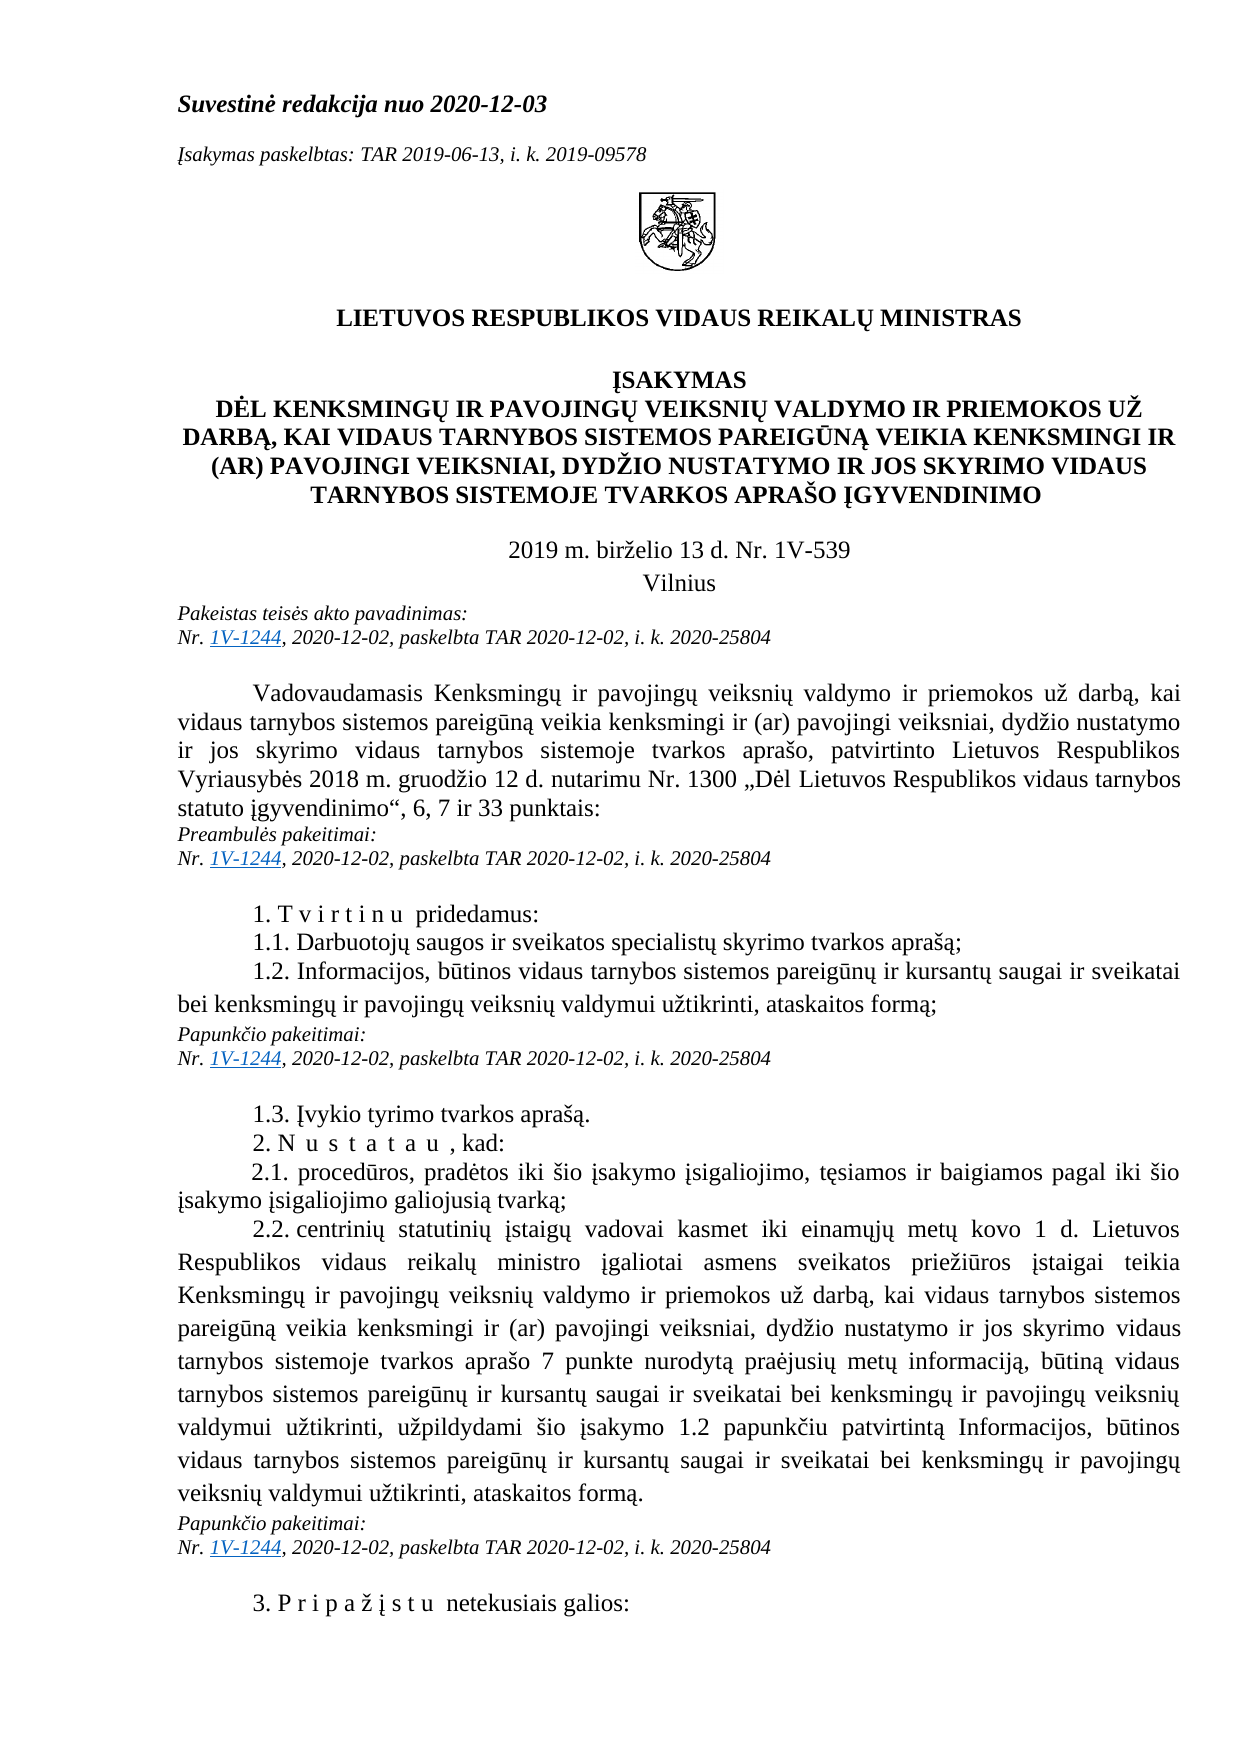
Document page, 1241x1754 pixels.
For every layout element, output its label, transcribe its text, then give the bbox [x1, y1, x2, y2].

text 1.1. Darbuotojų saugos ir sveikatos specialistų skyrimo tvarkos aprašą; [177, 927, 1181, 956]
text Vilnius [177, 568, 1181, 597]
text 1. Tvirtinu pridedamus: [177, 899, 1181, 927]
text ĮSAKYMAS [177, 365, 1181, 394]
text Papunkčio pakeitimai: [177, 1511, 1181, 1535]
text Nr. 1V-1244, 2020-12-02, paskelbta TAR 2020-12-02, i. k. 2020-25804 [177, 846, 1181, 870]
text 2.1. procedūros, pradėtos iki šio įsakymo įsigaliojimo, tęsiamos ir baigiamos pagal iki šio įsakymo įsigaliojimo galiojusią tvarką; [177, 1157, 1181, 1214]
text LIETUVOS RESPUBLIKOS VIDAUS REIKALŲ MINISTRAS [177, 303, 1181, 331]
text Nr. 1V-1244, 2020-12-02, paskelbta TAR 2020-12-02, i. k. 2020-25804 [177, 1046, 1181, 1070]
text Pakeistas teisės akto pavadinimas: [177, 601, 1181, 625]
text 1.2. Informacijos, būtinos vidaus tarnybos sistemos pareigūnų ir kursantų saugai ir sveikatai bei kenksmingų ir pavojingų veiksnių valdymui užtikrinti, ataskaitos formą; [177, 956, 1181, 1018]
text Nr. 1V-1244, 2020-12-02, paskelbta TAR 2020-12-02, i. k. 2020-25804 [177, 1535, 1181, 1559]
text Vadovaudamasis Kenksmingų ir pavojingų veiksnių valdymo ir priemokos už darbą, kai vidaus tarnybos sistemos pareigūną veikia kenksmingi ir (ar) pavojingi veiksniai, dydžio nustatymo ir jos skyrimo vidaus tarnybos sistemoje tvarkos aprašo, patvirtinto Lietuvos Respublikos Vyriausybės 2018 m. gruodžio 12 d. nutarimu Nr. 1300 „Dėl Lietuvos Respublikos vidaus tarnybos statuto įgyvendinimo“, 6, 7 ir 33 punktais: [177, 678, 1181, 822]
text 3. Pripažįstu netekusiais galios: [177, 1588, 1181, 1617]
text DĖL KENKSMINGŲ IR PAVOJINGŲ VEIKSNIŲ VALDYMO IR PRIEMOKOS UŽ DARBĄ, KAI VIDAUS TARNYBOS SISTEMOS PAREIGŪNĄ VEIKIA KENKSMINGI IR (AR) PAVOJINGI VEIKSNIAI, DYDŽIO NUSTATYMO IR JOS SKYRIMO VIDAUS TARNYBOS SISTEMOJE TVARKOS APRAŠO ĮGYVENDINIMO [177, 394, 1181, 509]
text Suvestinė redakcija nuo 2020-12-03 [177, 89, 1181, 117]
text Papunkčio pakeitimai: [177, 1022, 1181, 1046]
text Įsakymas paskelbtas: TAR 2019-06-13, i. k. 2019-09578 [177, 141, 1181, 166]
text 1.3. Įvykio tyrimo tvarkos aprašą. [177, 1099, 1181, 1128]
text Nr. 1V-1244, 2020-12-02, paskelbta TAR 2020-12-02, i. k. 2020-25804 [177, 625, 1181, 649]
text 2. Nustatau, kad: [177, 1128, 1181, 1157]
text 2.2. centrinių statutinių įstaigų vadovai kasmet iki einamųjų metų kovo 1 d. Lietuvos Respublikos vidaus reikalų ministro įgaliotai asmens sveikatos priežiūros įstaigai teikia Kenksmingų ir pavojingų veiksnių valdymo ir priemokos už darbą, kai vidaus tarnybos sistemos pareigūną veikia kenksmingi ir (ar) pavojingi veiksniai, dydžio nustatymo ir jos skyrimo vidaus tarnybos sistemoje tvarkos aprašo 7 punkte nurodytą praėjusių metų informaciją, būtiną vidaus tarnybos sistemos pareigūnų ir kursantų saugai ir sveikatai bei kenksmingų ir pavojingų veiksnių valdymui užtikrinti, užpildydami šio įsakymo 1.2 papunkčiu patvirtintą Informacijos, būtinos vidaus tarnybos sistemos pareigūnų ir kursantų saugai ir sveikatai bei kenksmingų ir pavojingų veiksnių valdymui užtikrinti, ataskaitos formą. [177, 1214, 1181, 1507]
text Preambulės pakeitimai: [177, 822, 1181, 846]
text 2019 m. birželio 13 d. Nr. 1V-539 [177, 535, 1181, 564]
